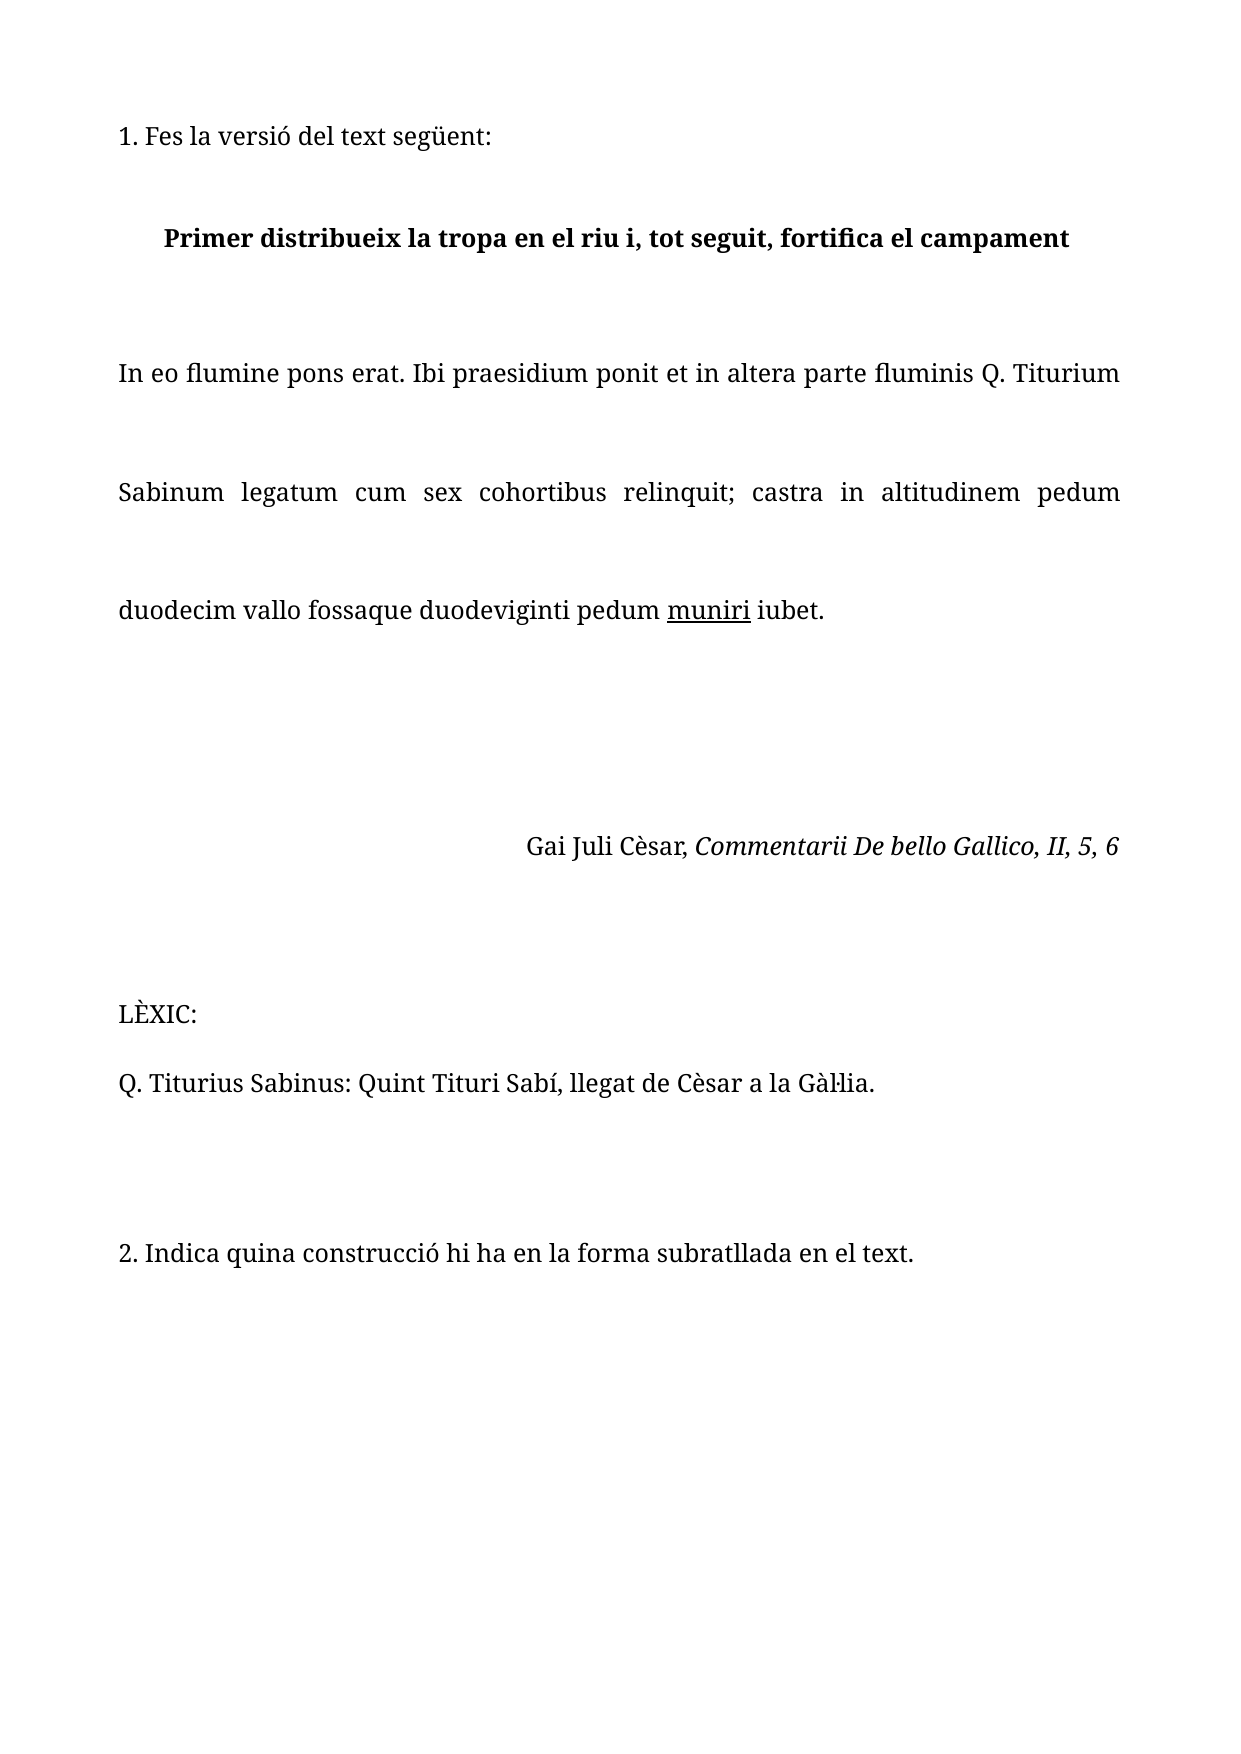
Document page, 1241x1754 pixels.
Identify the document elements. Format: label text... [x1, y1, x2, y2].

text 2. Indica quina construcció hi ha en la forma subratllada en el text. [118, 1167, 1122, 1286]
text Q. Titurius Sabinus: Quint Tituri Sabí, llegat de Cèsar a la Gàl·lia. [118, 1065, 1122, 1099]
text In eo flumine pons erat. Ibi praesidium ponit et in altera parte fluminis Q. Titurium Sabinum legatum cum sex cohortibus relinquit; castra in altitudinem pedum duodecim vallo fossaque duodeviginti pedum muniri iubet. [118, 288, 1122, 643]
text Gai Juli Cèsar, Commentarii De bello Gallico, II, 5, 6 [118, 761, 1122, 879]
text Primer distribueix la tropa en el riu i, tot seguit, fortifica el campament [118, 220, 1122, 254]
text LÈXIC: [118, 997, 1122, 1031]
text 1. Fes la versió del text següent: [118, 118, 1122, 152]
